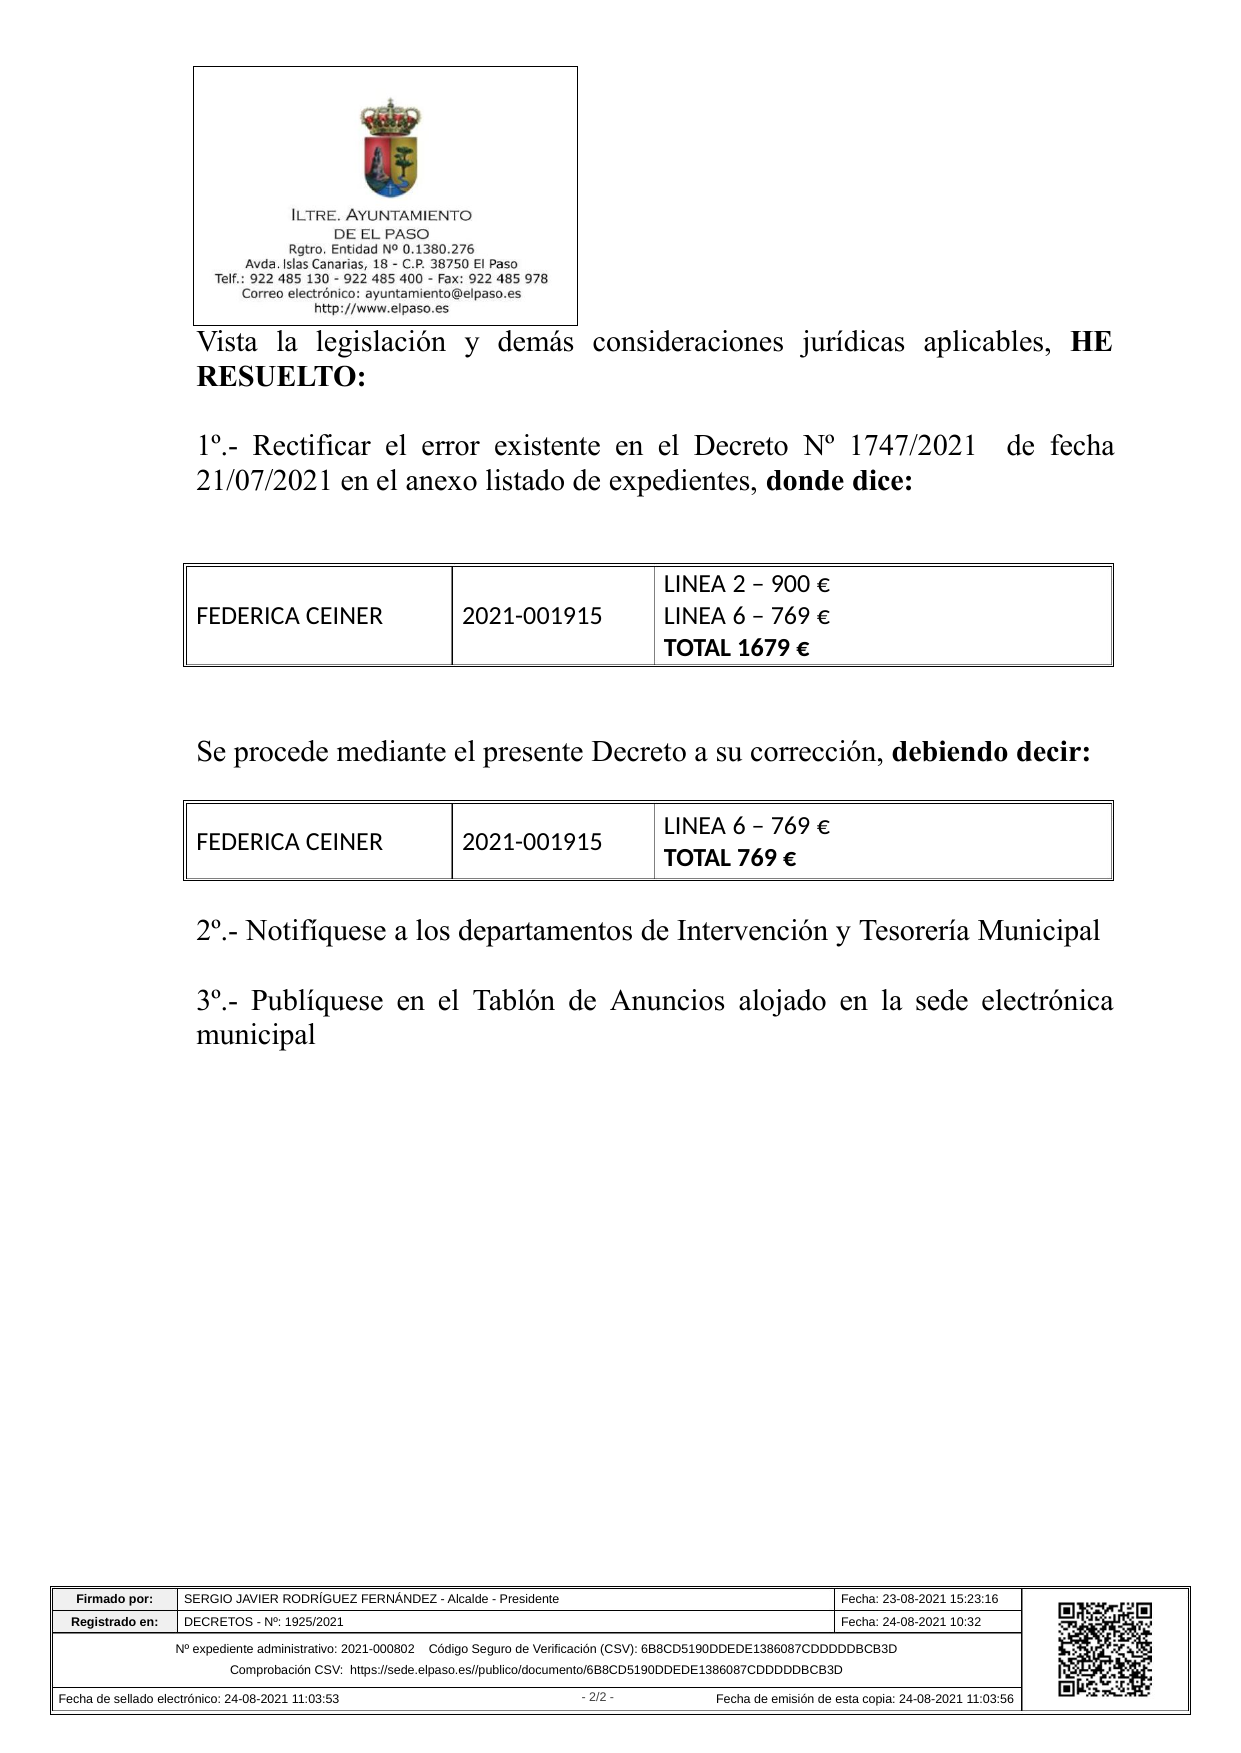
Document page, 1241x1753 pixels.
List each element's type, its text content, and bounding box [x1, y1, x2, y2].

text 1 [196, 429, 211, 462]
picture [184, 801, 1113, 880]
text SERGIO JAVIER RODRÍGUEZ FERNÁNDEZ - Alcalde - Presidente [184, 1593, 586, 1607]
text Fecha de sellado electrónico: 24-08-2021 11:03:53 [58, 1692, 365, 1706]
text TOTAL 769 € [664, 841, 855, 873]
picture [194, 67, 577, 325]
text 2021-001915 [462, 599, 629, 631]
text FEDERICA CEINER [196, 824, 409, 857]
text - 2/2 - [581, 1691, 633, 1705]
text LINEA 2 – 900 € [664, 567, 855, 599]
text Fecha: 23-08-2021 15:23:16 [841, 1593, 1022, 1607]
picture [184, 564, 1113, 666]
text Firmado por: [76, 1593, 172, 1607]
text º.- Publíquese en el Tablón de Anuncios alojado en la sede electrónica [211, 983, 1139, 1017]
text Se procede mediante el presente Decreto a su corrección, debiendo decir: [196, 734, 1115, 768]
text FEDERICA CEINER [196, 599, 409, 631]
text municipal [196, 1018, 341, 1051]
text 2 [196, 463, 211, 497]
text Vista la legislación y demás consideraciones jurídicas aplicables, HE [196, 325, 1139, 358]
text º.- Notifíquese a los departamentos de Intervención y Tesorería Municipal [211, 914, 1139, 947]
text 2021-001915 [462, 824, 629, 857]
text Fecha: 24-08-2021 10:32 [841, 1615, 1022, 1629]
text º.- Rectificar el error existente en el Decreto Nº 1747/2021 de fecha [211, 429, 1139, 462]
text Registrado en: [71, 1615, 177, 1629]
text Fecha de emisión de esta copia: 24-08-2021 11:03:56 [716, 1692, 1040, 1706]
text RESUELTO: [196, 360, 1139, 393]
text 1/07/2021 en el anexo listado de expedientes, donde dice: [211, 463, 1139, 497]
text LINEA 6 – 769 € [664, 599, 855, 631]
text 2 [196, 914, 211, 947]
text Comprobación CSV: https://sede.elpaso.es//publico/documento/6B8CD5190DDEDE1386087CDDDDDBCB3D [230, 1663, 923, 1677]
text Nº expediente administrativo: 2021-000802 Código Seguro de Verificación (CSV): 6B8CD5190DDEDE1386087CDDDDDBCB3D [175, 1642, 923, 1656]
text DECRETOS - Nº: 1925/2021 [184, 1615, 586, 1629]
picture [51, 1587, 1190, 1714]
text LINEA 6 – 769 € [664, 808, 855, 841]
text 3 [196, 983, 211, 1017]
text TOTAL 1679 € [664, 631, 855, 663]
